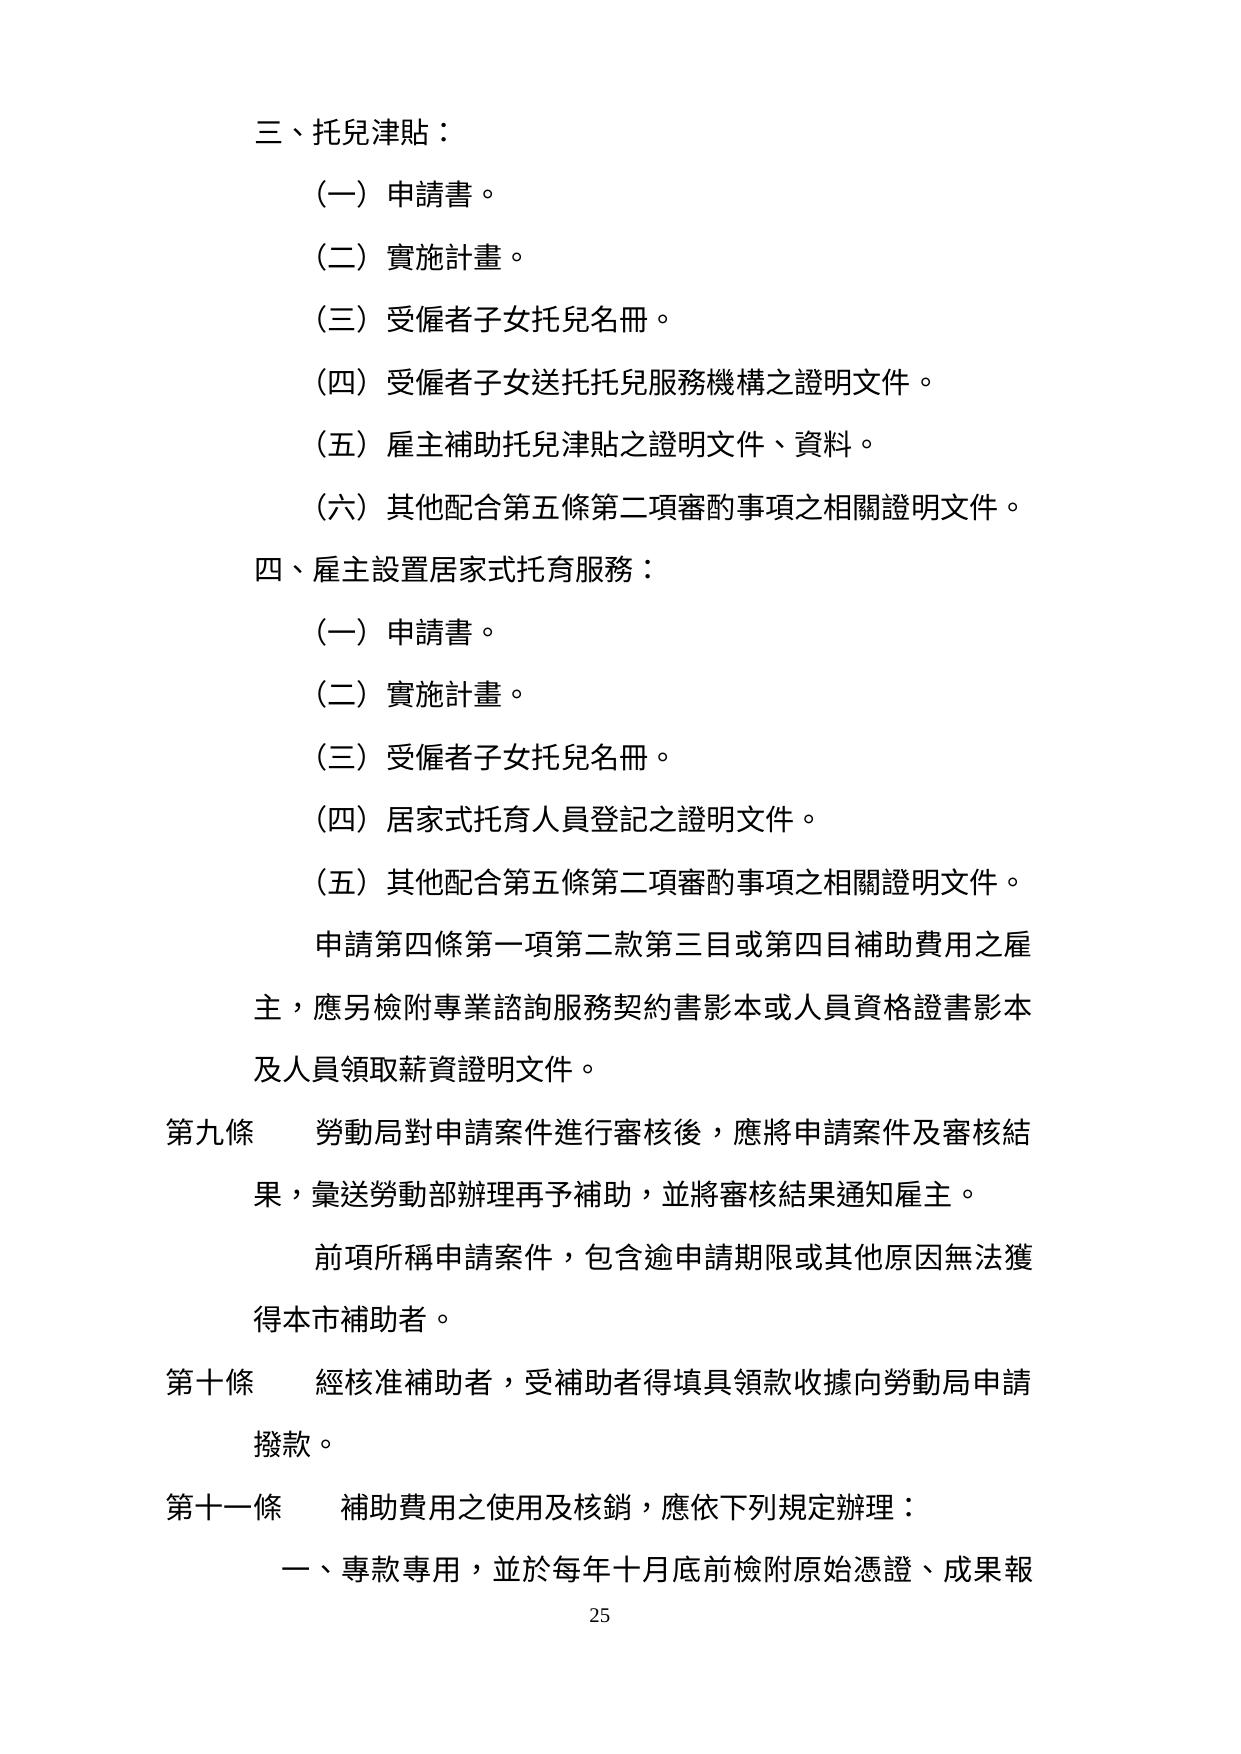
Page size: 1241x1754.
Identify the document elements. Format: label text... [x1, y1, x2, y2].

text （五）雇主補助托兒津貼之證明文件、資料。 [253, 401, 1034, 464]
text （四）受僱者子女送托托兒服務機構之證明文件。 [253, 339, 1034, 401]
text （六）其他配合第五條第二項審酌事項之相關證明文件。 [253, 464, 1034, 526]
text 第九條 勞動局對申請案件進行審核後，應將申請案件及審核結果，彙送勞動部辦理再予補助，並將審核結果通知雇主。 [165, 1089, 1034, 1214]
text 第十條 經核准補助者，受補助者得填具領款收據向勞動局申請撥款。 [165, 1339, 1034, 1464]
text 一、專款專用，並於每年十月底前檢附原始憑證、成果報 [281, 1526, 1034, 1589]
text 三、托兒津貼： [253, 89, 1034, 151]
text 四、雇主設置居家式托育服務： [253, 526, 1034, 589]
text （三）受僱者子女托兒名冊。 [253, 276, 1034, 339]
text 第十一條 補助費用之使用及核銷，應依下列規定辦理： [165, 1464, 1034, 1526]
text （二）實施計畫。 [253, 651, 1034, 714]
text （一）申請書。 [253, 589, 1034, 651]
text （一）申請書。 [253, 151, 1034, 214]
text （二）實施計畫。 [253, 214, 1034, 276]
text （五）其他配合第五條第二項審酌事項之相關證明文件。 [253, 839, 1034, 901]
text 申請第四條第一項第二款第三目或第四目補助費用之雇主，應另檢附專業諮詢服務契約書影本或人員資格證書影本及人員領取薪資證明文件。 [253, 901, 1034, 1089]
text 前項所稱申請案件，包含逾申請期限或其他原因無法獲得本市補助者。 [253, 1214, 1034, 1339]
text （三）受僱者子女托兒名冊。 [253, 714, 1034, 776]
text （四）居家式托育人員登記之證明文件。 [253, 776, 1034, 839]
